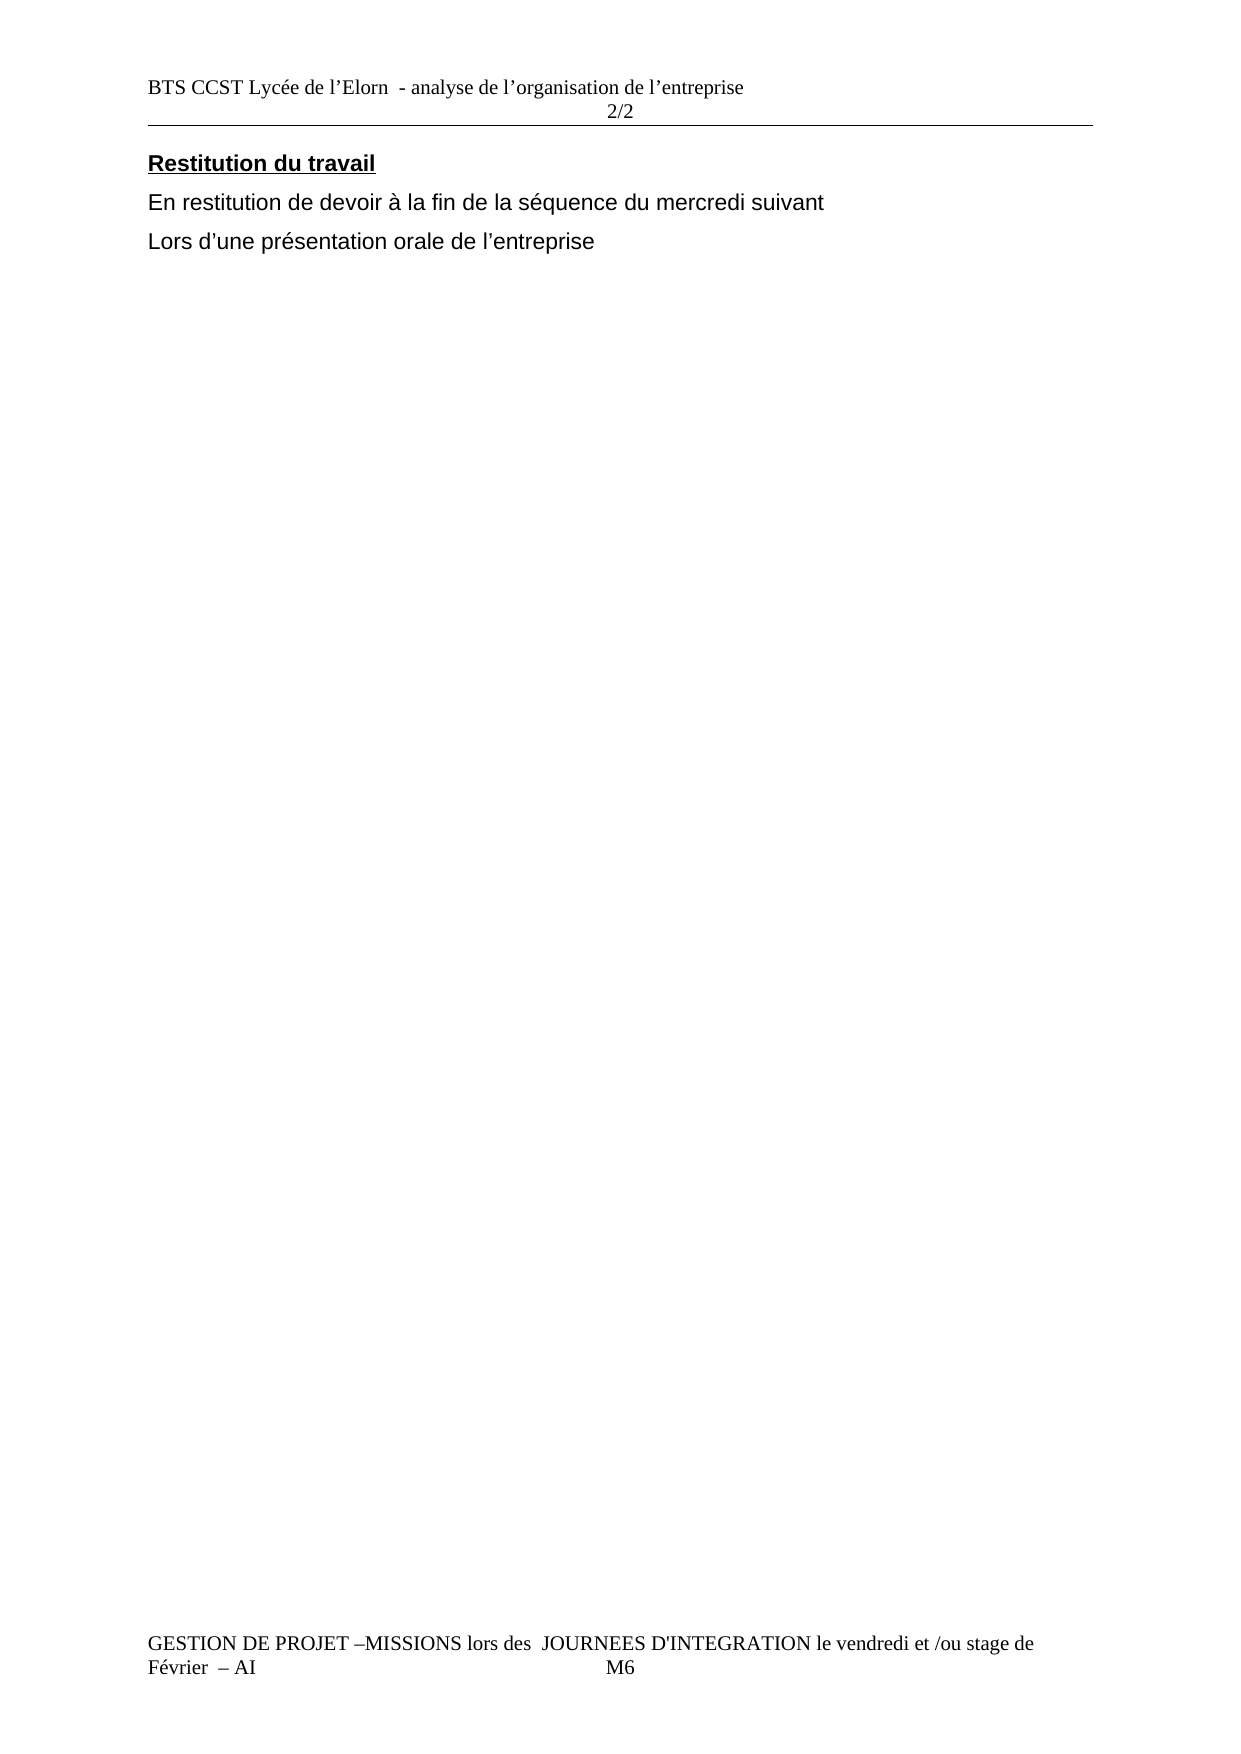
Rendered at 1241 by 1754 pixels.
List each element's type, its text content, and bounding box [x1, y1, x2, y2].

text Restitution du travail [148, 150, 1093, 177]
text En restitution de devoir à la fin de la séquence du mercredi suivant [148, 189, 1093, 216]
text Lors d’une présentation orale de l’entreprise [148, 228, 1093, 254]
